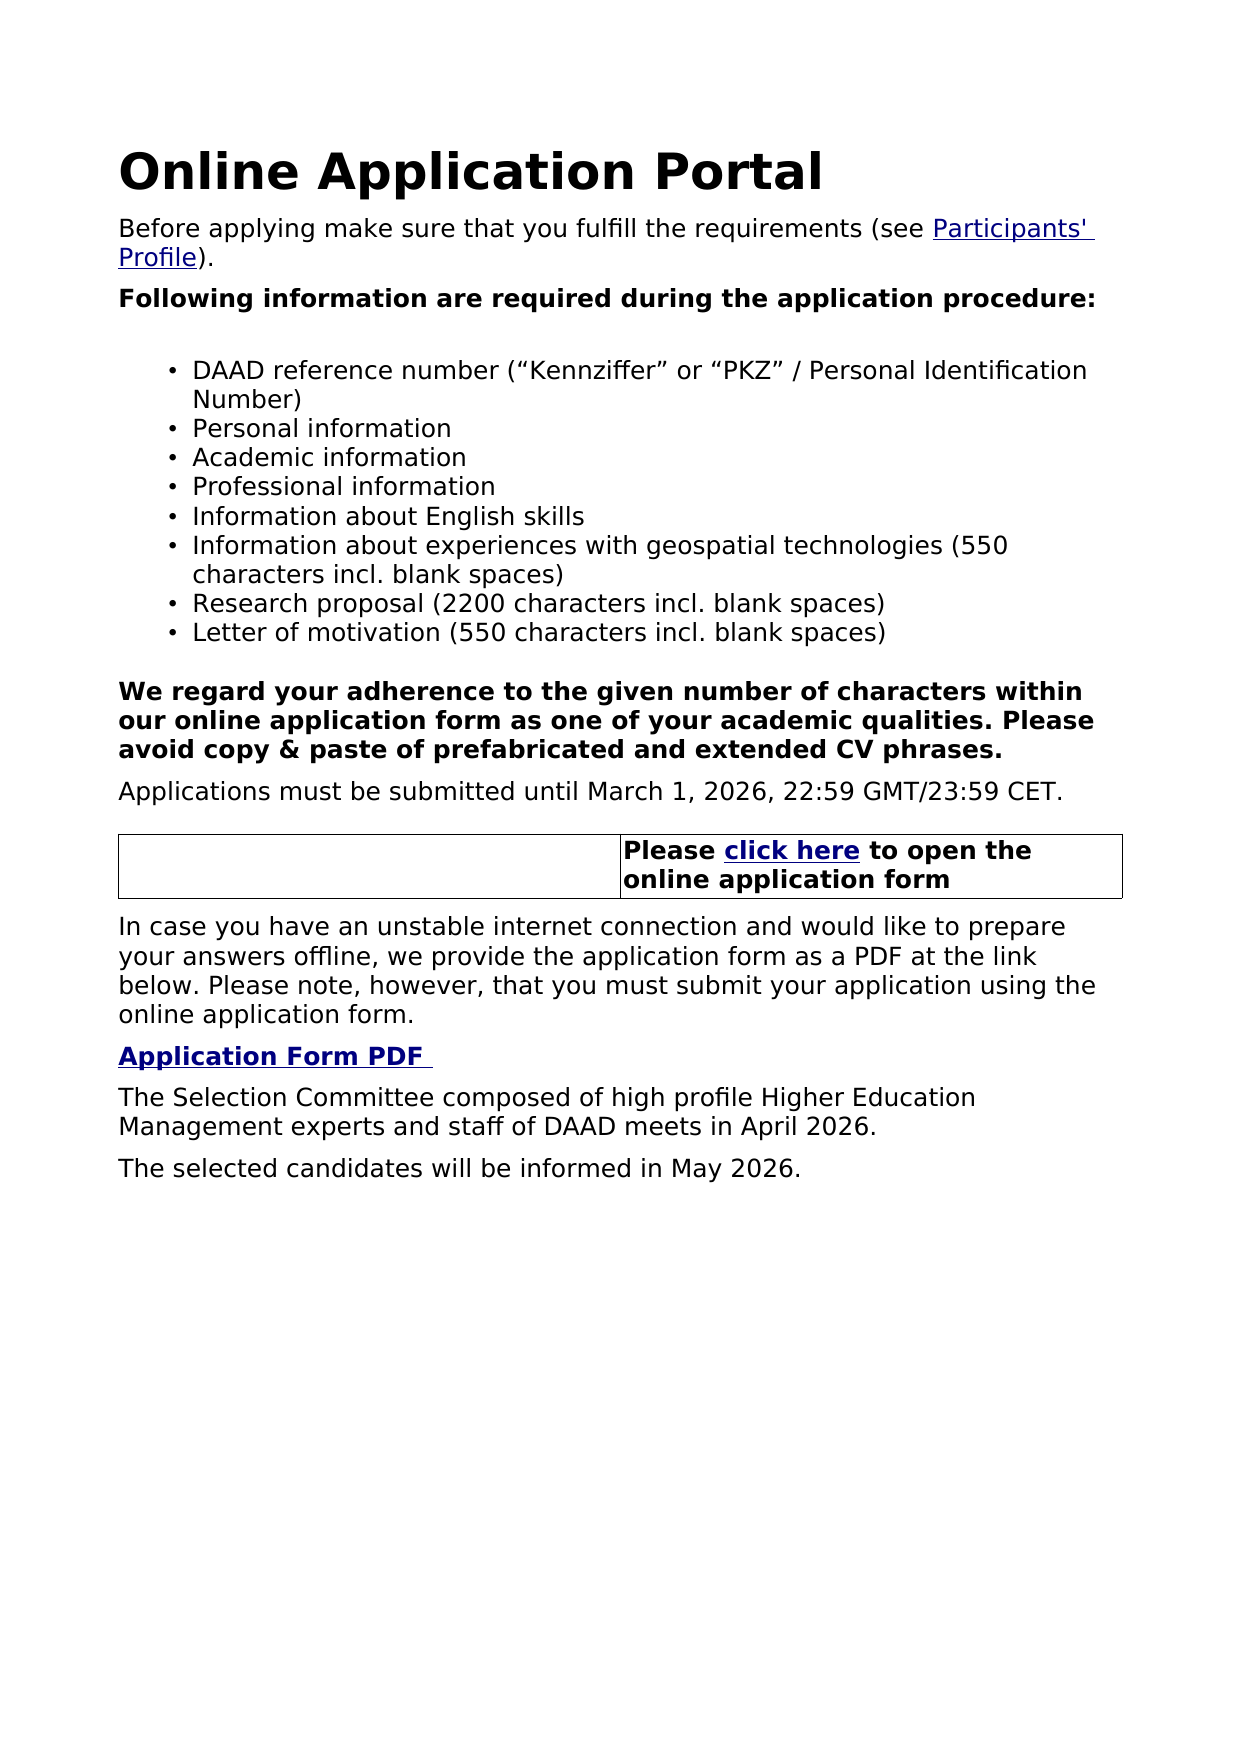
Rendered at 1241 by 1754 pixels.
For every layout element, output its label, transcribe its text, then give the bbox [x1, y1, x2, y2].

subtitle Online Application Portal [118, 143, 1122, 201]
text We regard your adherence to the given number of characters within our online application form as one of your academic qualities. Please avoid copy & paste of prefabricated and extended CV phrases. [118, 677, 1122, 764]
list DAAD reference number (“Kennziffer” or “PKZ” / Personal Identification Number) [177, 356, 1122, 414]
text In case you have an unstable internet connection and would like to prepare your answers offline, we provide the application form as a PDF at the link below. Please note, however, that you must submit your application using the online application form. [118, 913, 1122, 1029]
list Information about English skills [177, 502, 1122, 531]
table_header [119, 835, 620, 898]
text Application Form PDF [118, 1042, 1122, 1071]
list Research proposal (2200 characters incl. blank spaces) [177, 589, 1122, 618]
text The Selection Committee composed of high profile Higher Education Management experts and staff of DAAD meets in April 2026. [118, 1083, 1122, 1142]
text Applications must be submitted until March 1, 2026, 22:59 GMT/23:59 CET. [118, 777, 1122, 806]
text Before applying make sure that you fulfill the requirements (see Participants' Profile). [118, 214, 1122, 272]
text Following information are required during the application procedure: [118, 285, 1122, 314]
list Academic information [177, 443, 1122, 472]
list Information about experiences with geospatial technologies (550 characters incl. blank spaces) [177, 531, 1122, 589]
list Personal information [177, 414, 1122, 443]
list Letter of motivation (550 characters incl. blank spaces) [177, 618, 1122, 647]
table_header Please click here to open the online application form [621, 835, 1122, 898]
text The selected candidates will be informed in May 2026. [118, 1154, 1122, 1183]
list Professional information [177, 472, 1122, 502]
